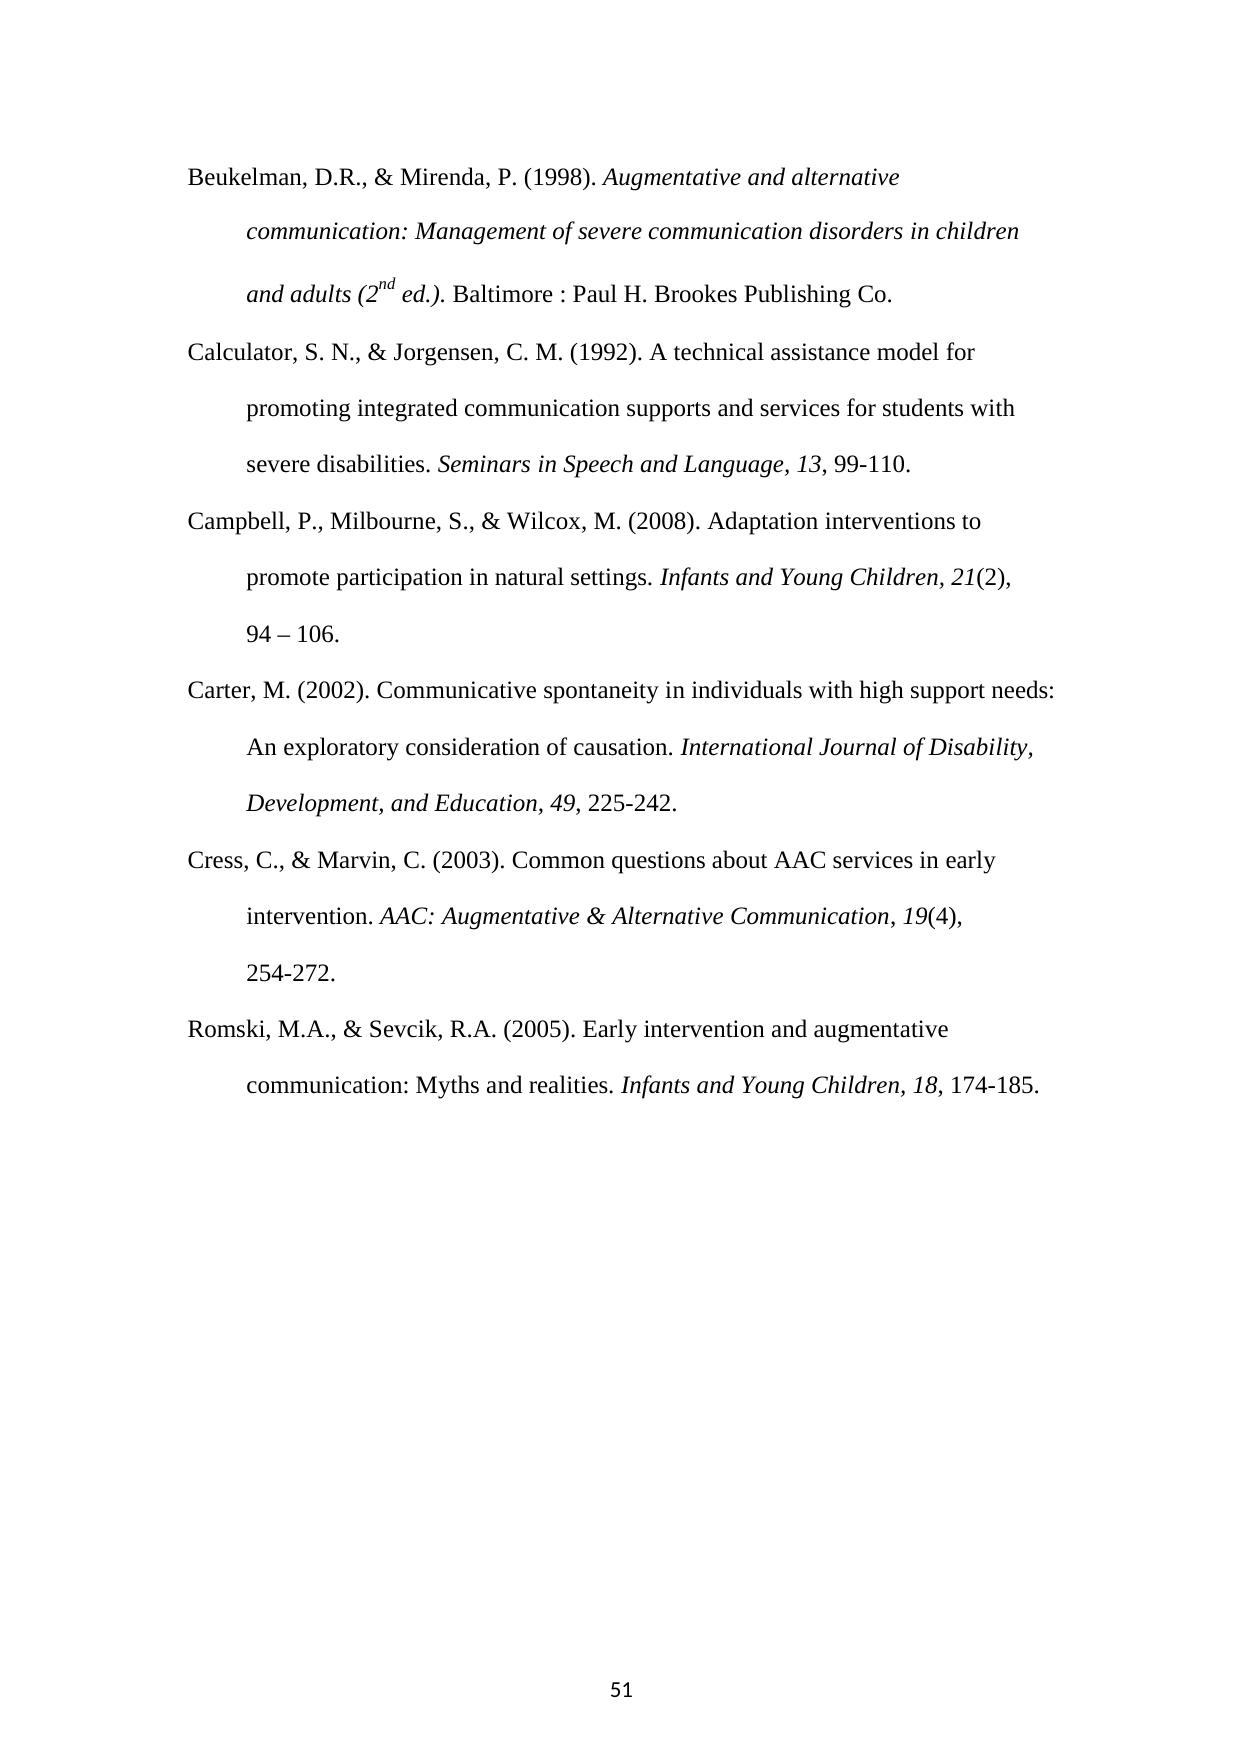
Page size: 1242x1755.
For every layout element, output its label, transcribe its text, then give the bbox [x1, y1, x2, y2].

text promoting integrated communication supports and services for students with severe disabilities. Seminars in Speech and Language, 13, 99-110. [246, 393, 1021, 478]
text 94 – 106. [246, 619, 1069, 648]
text 254-272. [246, 958, 1069, 987]
text Cress, C., & Marvin, C. (2003). Common questions about AAC services in early intervention. AAC: Augmentative & Alternative Communication, 19(4), [187, 845, 1002, 929]
text Campbell, P., Milbourne, S., & Wilcox, M. (2008). Adaptation interventions to promote participation in natural settings. Infants and Young Children, 21(2), [187, 506, 1014, 591]
text Calculator, S. N., & Jorgensen, C. M. (1992). A technical assistance model for [187, 338, 1069, 366]
text Carter, M. (2002). Communicative spontaneity in individuals with high support needs: An exploratory consideration of causation. International Journal of Disability, Development, and Education, 49, 225-242. [187, 676, 1060, 816]
text Beukelman, D.R., & Mirenda, P. (1998). Augmentative and alternative communication: Management of severe communication disorders in children and adults (2nd ed.). Baltimore : Paul H. Brookes Publishing Co. [187, 162, 1023, 308]
text Romski, M.A., & Sevcik, R.A. (2005). Early intervention and augmentative communication: Myths and realities. Infants and Young Children, 18, 174-185. [187, 1014, 1045, 1099]
